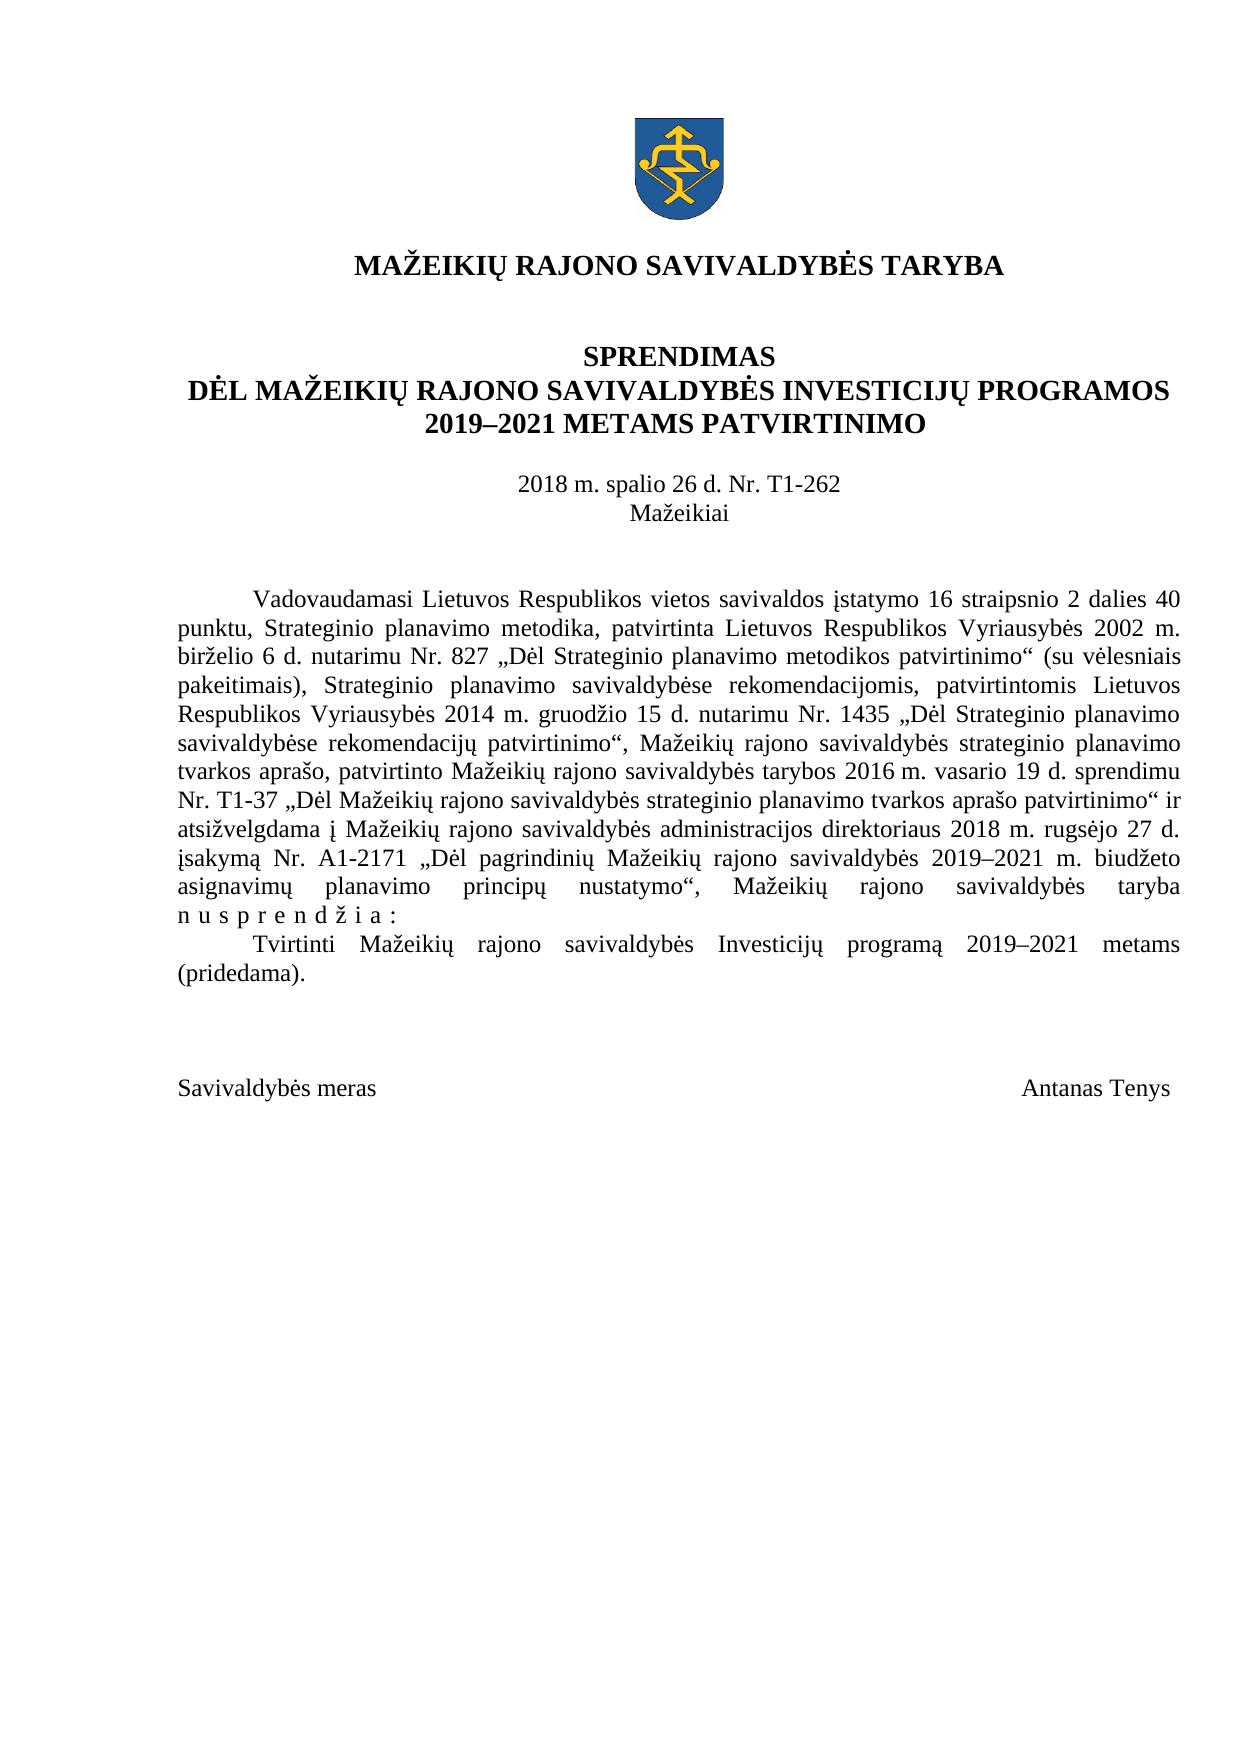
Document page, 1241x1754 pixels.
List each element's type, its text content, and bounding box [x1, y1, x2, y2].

text Mažeikių rajono SAVIVALDYBĖS TARyba [177, 248, 1181, 282]
text SPRENDIMAS [177, 339, 1181, 373]
text Vadovaudamasi Lietuvos Respublikos vietos savivaldos įstatymo 16 straipsnio 2 dalies 40 punktu, Strateginio planavimo metodika, patvirtinta Lietuvos Respublikos Vyriausybės 2002 m. birželio 6 d. nutarimu Nr. 827 „Dėl Strateginio planavimo metodikos patvirtinimo“ (su vėlesniais pakeitimais), Strateginio planavimo savivaldybėse rekomendacijomis, patvirtintomis Lietuvos Respublikos Vyriausybės 2014 m. gruodžio 15 d. nutarimu Nr. 1435 „Dėl Strateginio planavimo savivaldybėse rekomendacijų patvirtinimo“, Mažeikių rajono savivaldybės strateginio planavimo tvarkos aprašo, patvirtinto Mažeikių rajono savivaldybės tarybos 2016 m. vasario 19 d. sprendimu Nr. T1-37 „Dėl Mažeikių rajono savivaldybės strateginio planavimo tvarkos aprašo patvirtinimo“ ir atsižvelgdama į Mažeikių rajono savivaldybės administracijos direktoriaus 2018 m. rugsėjo 27 d. įsakymą Nr. A1-2171 „Dėl pagrindinių Mažeikių rajono savivaldybės 2019–2021 m. biudžeto asignavimų planavimo principų nustatymo“, Mažeikių rajono savivaldybės taryba nusprendžia: [177, 584, 1181, 929]
text Mažeikiai [177, 498, 1181, 526]
text Savivaldybės meras Antanas Tenys [177, 1073, 1181, 1101]
text Tvirtinti Mažeikių rajono savivaldybės Investicijų programą 2019–2021 metams (pridedama). [177, 929, 1181, 986]
text 2018 m. spalio 26 d. Nr. T1-262 [177, 469, 1181, 498]
text DĖL MAŽEIKIŲ RAJONO SAVIVALDYBĖS INVESTICIJŲ PROGRAMOS 2019–2021 METAMS PATVIRTINIMO [177, 373, 1181, 440]
